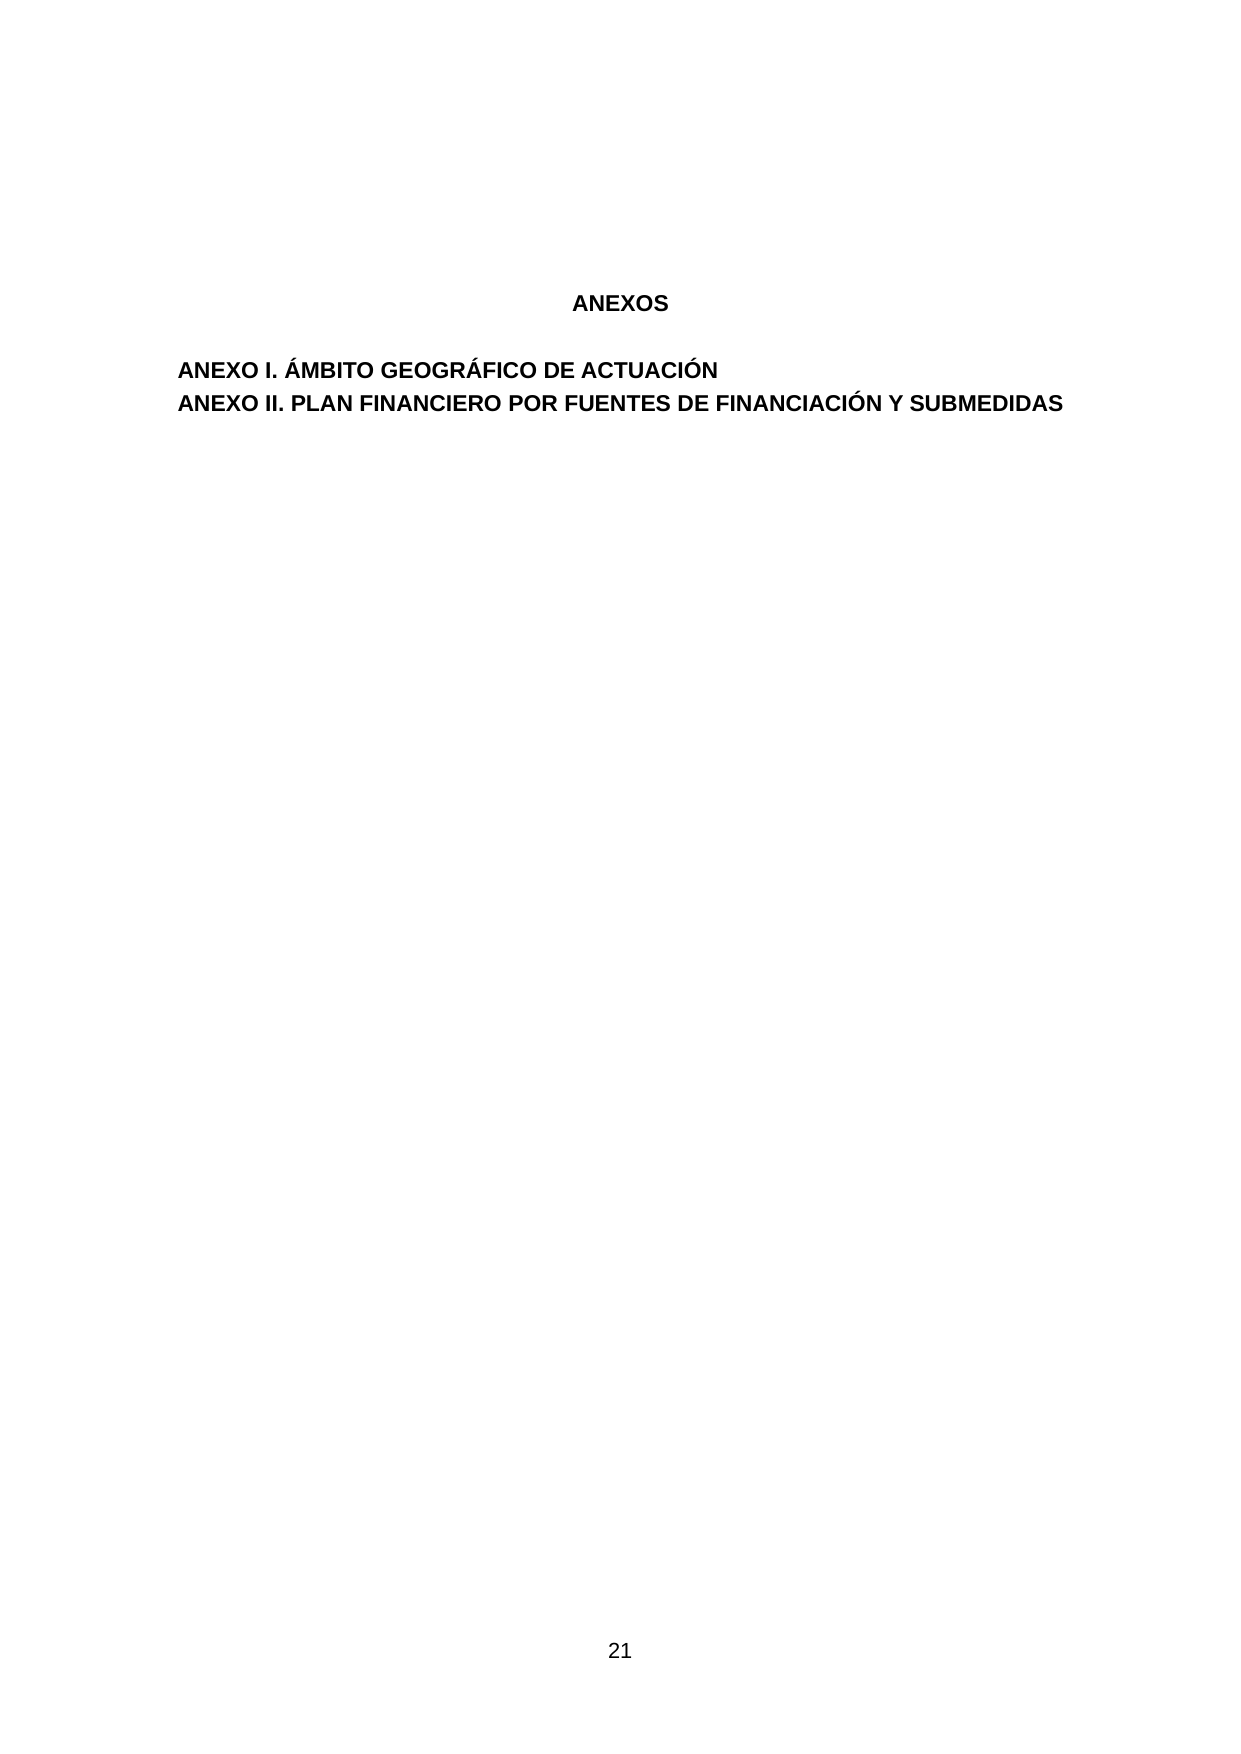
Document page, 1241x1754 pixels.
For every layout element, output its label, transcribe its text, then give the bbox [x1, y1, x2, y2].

text ANEXOS [118, 285, 1122, 318]
text ANEXO I. ÁMBITO GEOGRÁFICO DE ACTUACIÓN [118, 351, 1122, 385]
text ANEXO II. PLAN FINANCIERO POR FUENTES DE FINANCIACIÓN Y SUBMEDIDAS [118, 385, 1122, 418]
